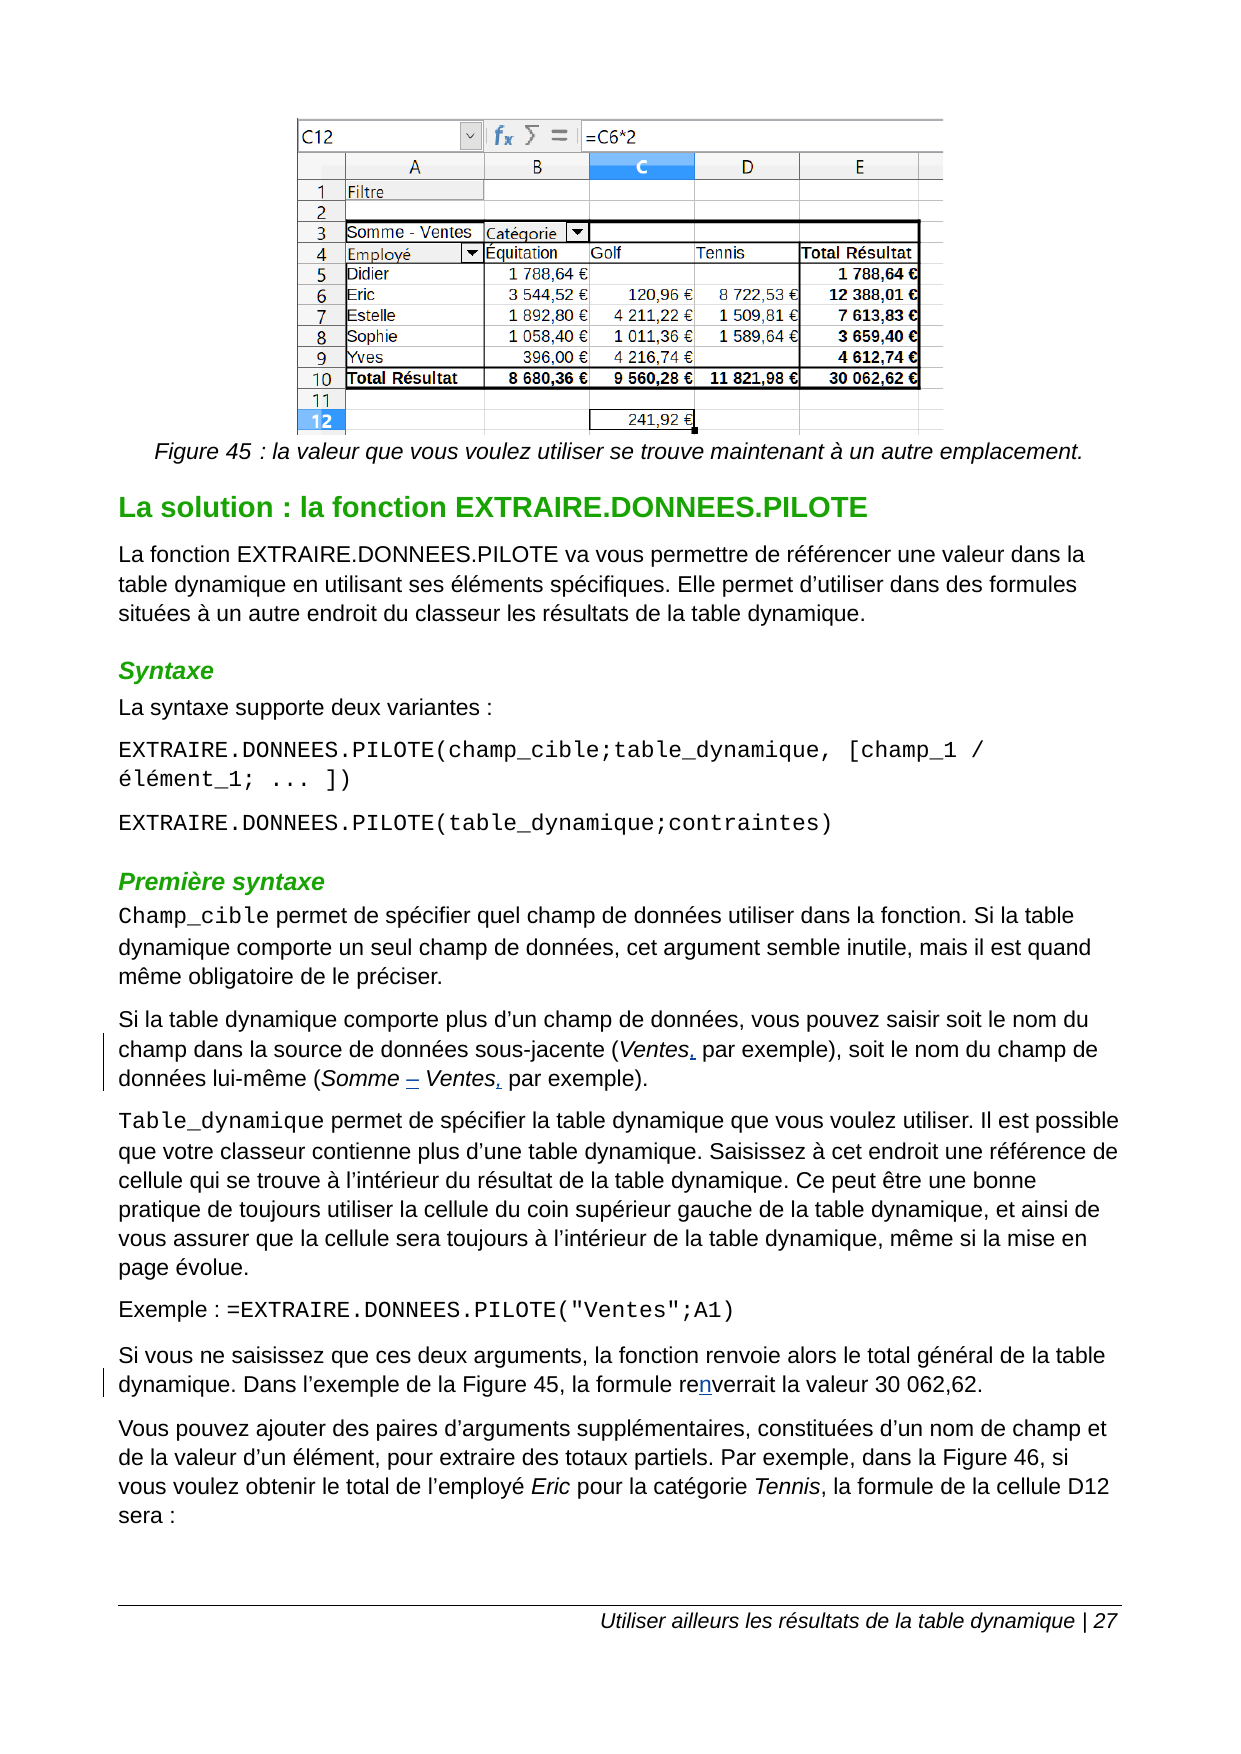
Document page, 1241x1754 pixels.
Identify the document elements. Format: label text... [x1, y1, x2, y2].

text La syntaxe supporte deux variantes : [118, 691, 1122, 720]
text EXTRAIRE.DONNEES.PILOTE(champ_cible;table_dynamique, [champ_1 / élément_1; ... ]) [118, 735, 1122, 793]
subtitle Première syntaxe [118, 866, 1122, 896]
subtitle La solution : la fonction EXTRAIRE.DONNEES.PILOTE [118, 491, 1122, 524]
text Champ_cible permet de spécifier quel champ de données utiliser dans la fonction. Si la table dynamique comporte un seul champ de données, cet argument semble inutile, mais il est quand même obligatoire de le préciser. [118, 902, 1122, 989]
picture [297, 118, 944, 435]
text Exemple : =EXTRAIRE.DONNEES.PILOTE("Ventes";A1) [118, 1295, 1122, 1324]
text EXTRAIRE.DONNEES.PILOTE(table_dynamique;contraintes) [118, 808, 1122, 837]
text Vous pouvez ajouter des paires d’arguments supplémentaires, constituées d’un nom de champ et de la valeur d’un élément, pour extraire des totaux partiels. Par exemple, dans la Figure 46, si vous voulez obtenir le total de l’employé Eric pour la catégorie Tennis, la formule de la cellule D12 sera : [118, 1412, 1122, 1529]
text Table_dynamique permet de spécifier la table dynamique que vous voulez utiliser. Il est possible que votre classeur contienne plus d’une table dynamique. Saisissez à cet endroit une référence de cellule qui se trouve à l’intérieur du résultat de la table dynamique. Ce peut être une bonne pratique de toujours utiliser la cellule du coin supérieur gauche de la table dynamique, et ainsi de vous assurer que la cellule sera toujours à l’intérieur de la table dynamique, même si la mise en page évolue. [118, 1106, 1122, 1281]
text Si vous ne saisissez que ces deux arguments, la fonction renvoie alors le total général de la table dynamique. Dans l’exemple de la Figure 45, la formule renverrait la valeur 30 062,62. [118, 1339, 1122, 1397]
text Figure 45 : la valeur que vous voulez utiliser se trouve maintenant à un autre emplacement. [118, 435, 1122, 464]
text Si la table dynamique comporte plus d’un champ de données, vous pouvez saisir soit le nom du champ dans la source de données sous-jacente (Ventes, par exemple), soit le nom du champ de données lui-même (Somme – Ventes, par exemple). [118, 1004, 1122, 1091]
text La fonction EXTRAIRE.DONNEES.PILOTE va vous permettre de référencer une valeur dans la table dynamique en utilisant ses éléments spécifiques. Elle permet d’utiliser dans des formules situées à un autre endroit du classeur les résultats de la table dynamique. [118, 539, 1122, 626]
subtitle Syntaxe [118, 656, 1122, 685]
